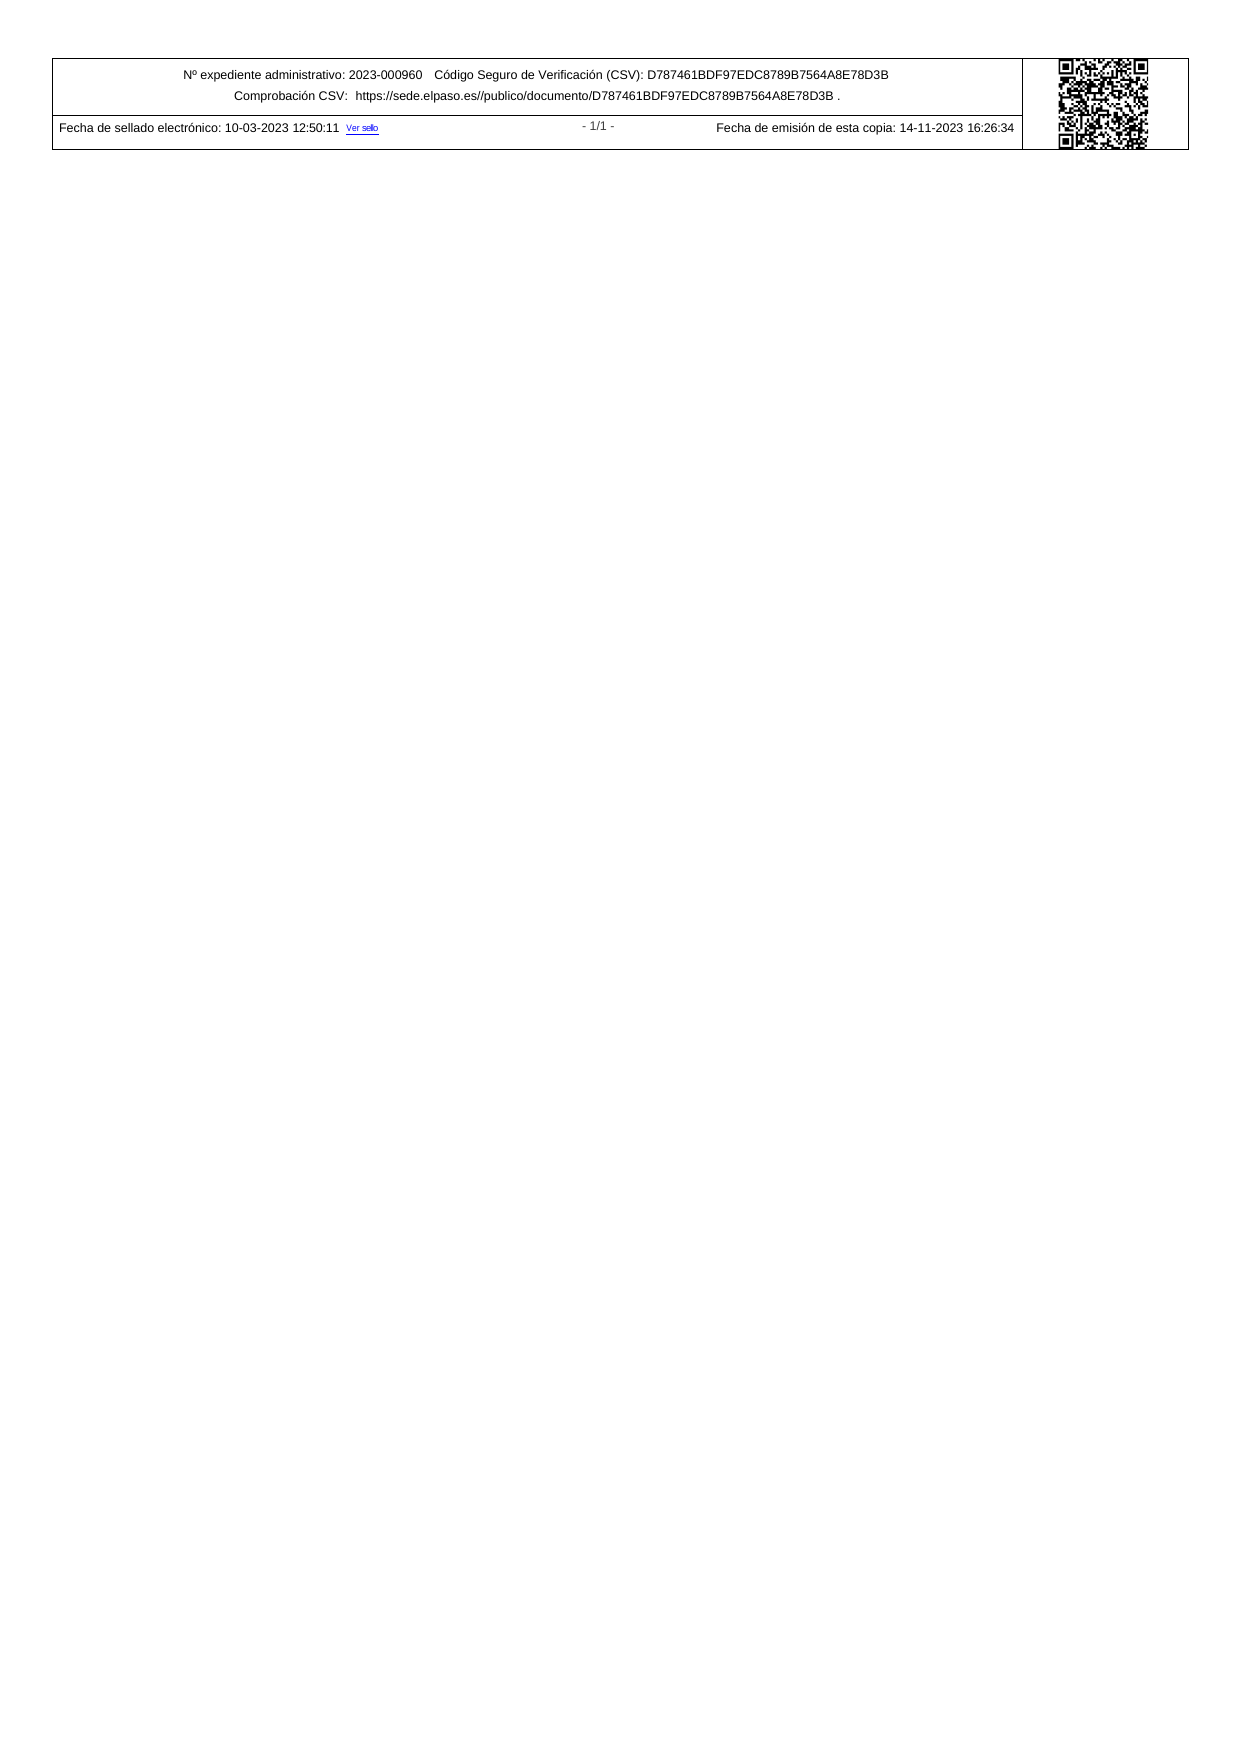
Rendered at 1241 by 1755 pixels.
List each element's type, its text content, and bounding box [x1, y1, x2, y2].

table_cell Nº expediente administrativo: 2023-000960 Código Seguro de Verificación (CSV): D787461BDF97EDC8789B7564A8E78D3B Comprobación CSV: https://sede.elpaso.es//publico/documento/D787461BDF97EDC8789B7564A8E78D3B . [53, 59, 1022, 115]
table_header [1149, 59, 1188, 149]
table_cell Fecha de sellado electrónico: 10-03-2023 12:50:11 - 1/1 - Fecha de emisión de esta copia: 14-11-2023 16:26:34 [53, 116, 1022, 149]
table_header [1023, 59, 1058, 149]
